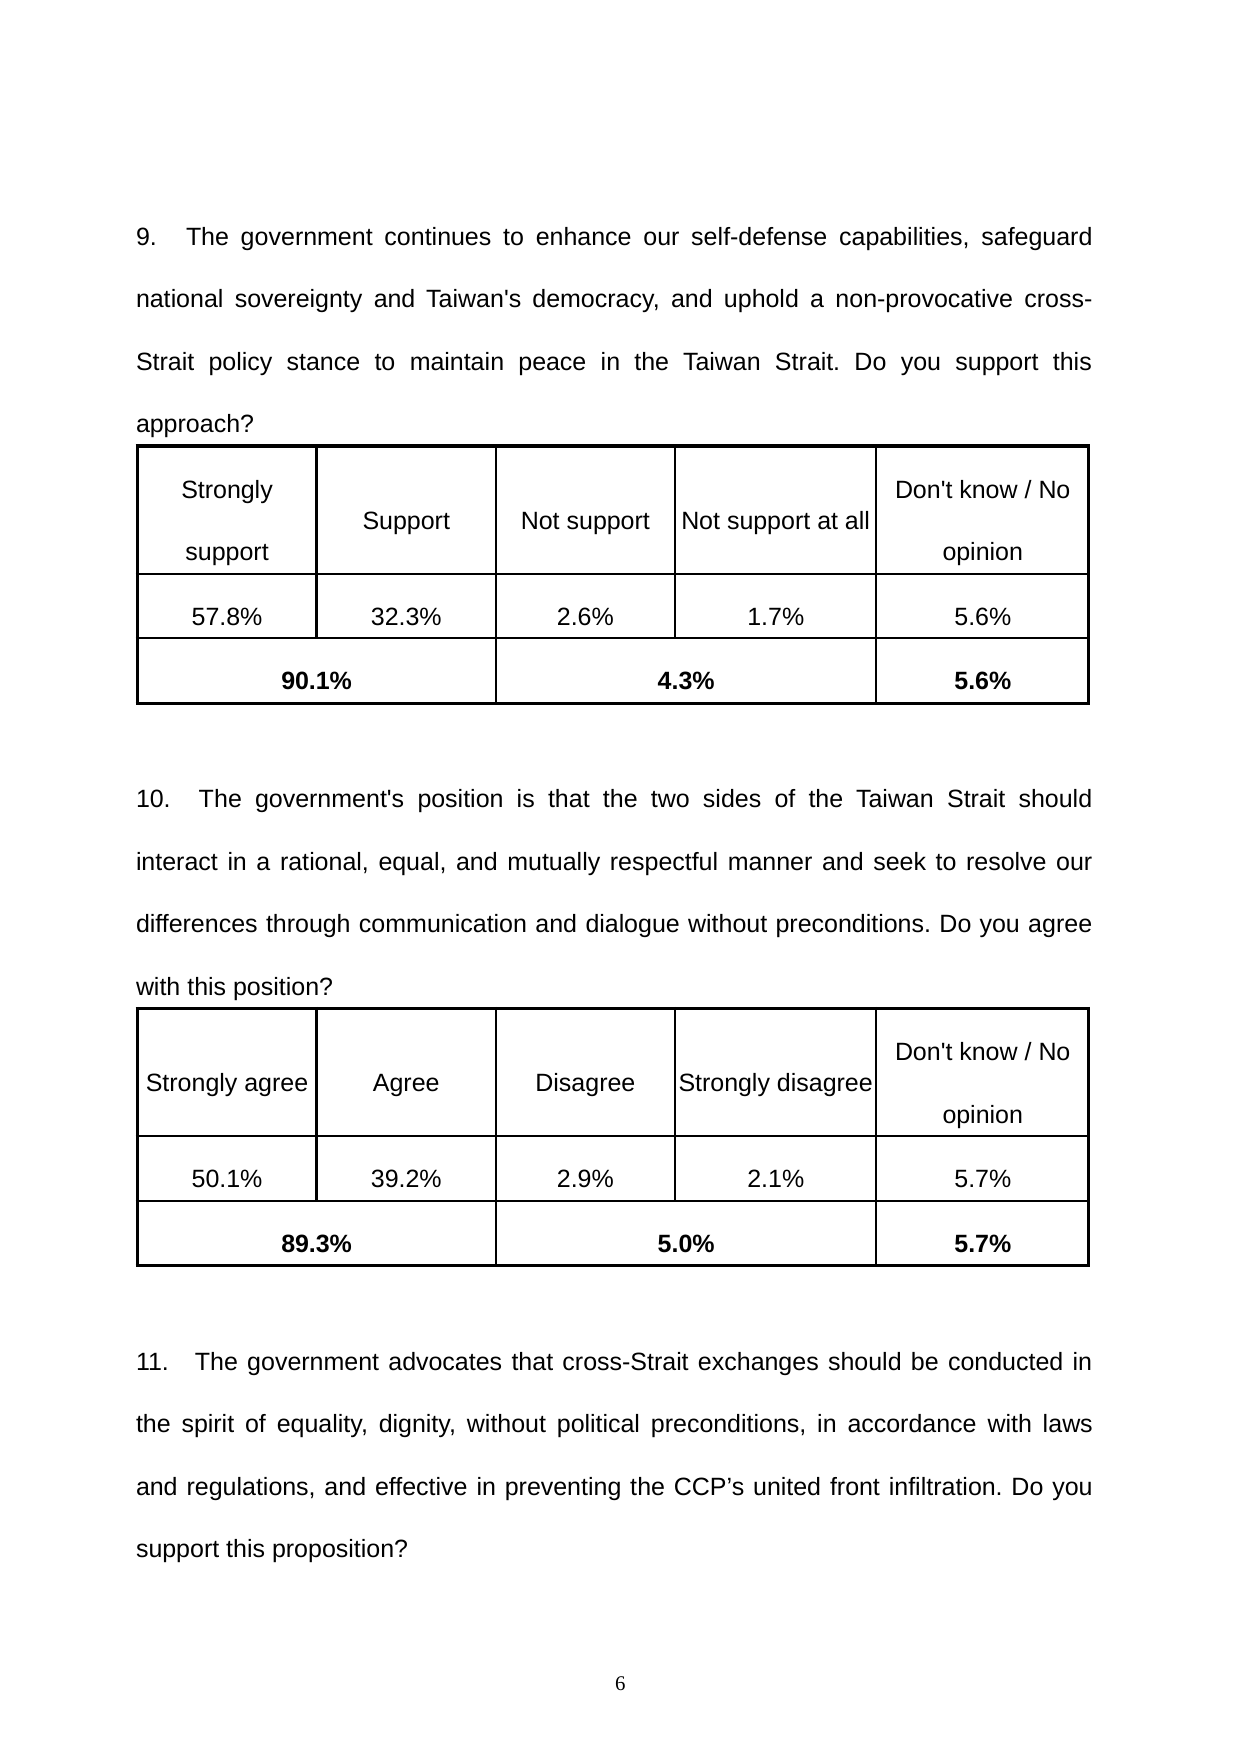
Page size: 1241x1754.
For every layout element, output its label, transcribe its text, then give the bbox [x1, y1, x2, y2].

table_header Don't know / No opinion [877, 1010, 1087, 1135]
table_cell 5.6% [877, 575, 1087, 637]
table_header Agree [318, 1010, 495, 1135]
table_header Not support [497, 448, 674, 572]
table_header Don't know / No opinion [877, 448, 1087, 572]
table_cell 4.3% [497, 639, 875, 702]
table_cell 90.1% [139, 639, 495, 702]
table_cell 39.2% [318, 1137, 495, 1199]
table_cell 1.7% [676, 575, 875, 637]
table_cell 2.6% [497, 575, 674, 637]
table_header Not support at all [676, 448, 875, 572]
table_header Strongly disagree [676, 1010, 875, 1135]
list The government continues to enhance our self-defense capabilities, safeguard national sovereignty and Taiwan's democracy, and uphold a non-provocative cross-Strait policy stance to maintain peace in the Taiwan Strait. Do you support this approach? [136, 194, 1094, 444]
list The government advocates that cross-Strait exchanges should be conducted in the spirit of equality, dignity, without political preconditions, in accordance with laws and regulations, and effective in preventing the CCP’s united front infiltration. Do you support this proposition? [136, 1319, 1094, 1569]
table_cell 5.0% [497, 1202, 875, 1264]
table_cell 32.3% [318, 575, 495, 637]
table_cell 5.6% [877, 639, 1087, 702]
table_header Strongly agree [139, 1010, 315, 1135]
table_cell 57.8% [139, 575, 315, 637]
list The government's position is that the two sides of the Taiwan Strait should interact in a rational, equal, and mutually respectful manner and seek to resolve our differences through communication and dialogue without preconditions. Do you agree with this position? [136, 757, 1094, 1007]
table_cell 5.7% [877, 1202, 1087, 1264]
table_header Strongly support [139, 448, 315, 572]
table_cell 89.3% [139, 1202, 495, 1264]
table_cell 2.1% [676, 1137, 875, 1199]
table_cell 2.9% [497, 1137, 674, 1199]
table_header Support [318, 448, 495, 572]
table_header Disagree [497, 1010, 674, 1135]
table_cell 50.1% [139, 1137, 315, 1199]
table_cell 5.7% [877, 1137, 1087, 1199]
